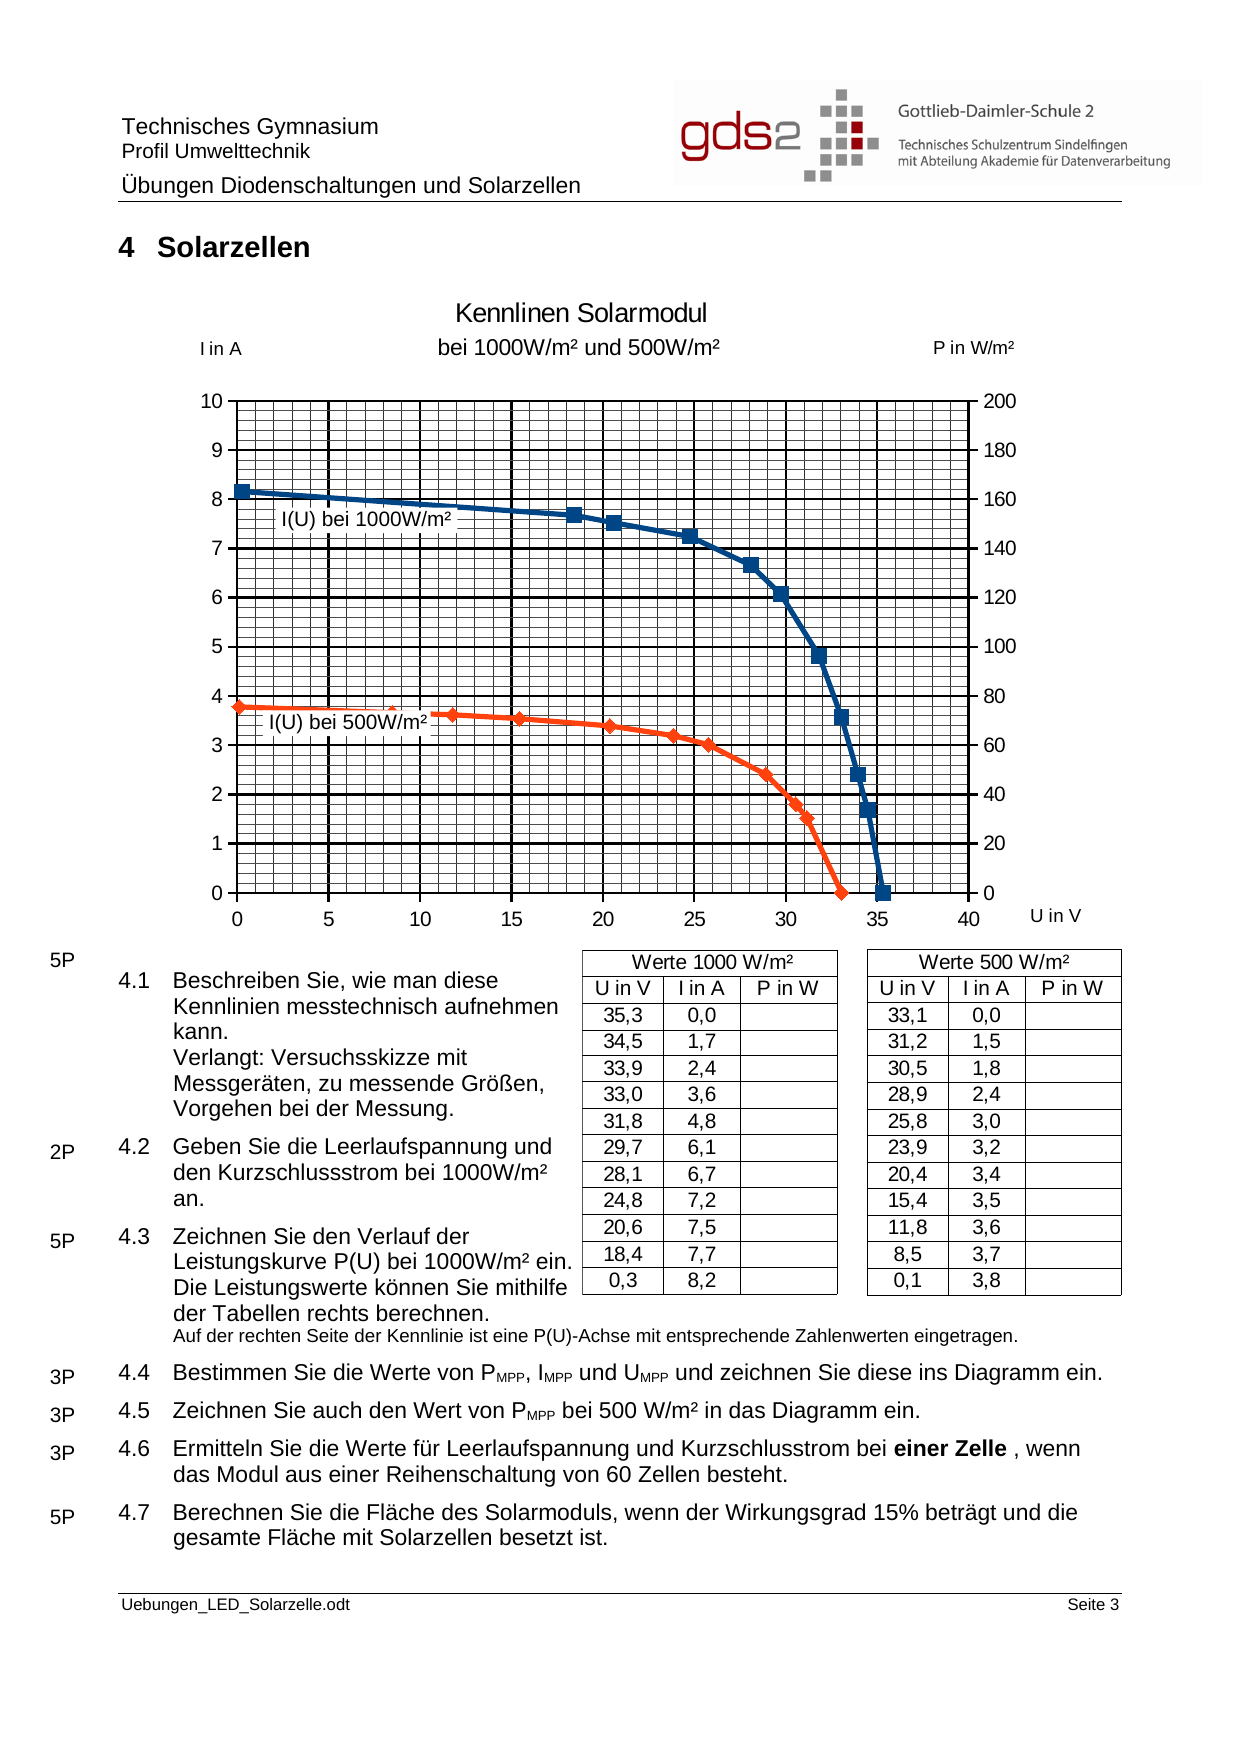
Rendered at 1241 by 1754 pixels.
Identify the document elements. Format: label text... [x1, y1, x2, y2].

subtitle Geben Sie die Leerlaufspannung und den Kurzschlussstrom bei 1000W/m² an. [664, 1162, 740, 1187]
subtitle Solarzellen [118, 231, 1122, 263]
subtitle Berechnen Sie die Fläche des Solarmoduls, wenn der Wirkungsgrad 15% beträgt und die gesamte Fläche mit Solarzellen besetzt ist. [118, 1499, 1122, 1551]
subtitle Ermitteln Sie die Werte für Leerlaufspannung und Kurzschlusstrom bei einer Zelle , wenn das Modul aus einer Reihenschaltung von 60 Zellen besteht. [118, 1436, 1122, 1487]
subtitle Geben Sie die Leerlaufspannung und den Kurzschlussstrom bei 1000W/m² an. [868, 1136, 948, 1162]
subtitle Bestimmen Sie die Werte von PMPP, IMPP und UMPP und zeichnen Sie diese ins Diagramm ein. [118, 1359, 1122, 1385]
subtitle Beschreiben Sie, wie man diese Kennlinien messtechnisch aufnehmen kann. Verlangt: Versuchsskizze mit Messgeräten, zu messende Größen, Vorgehen bei der Messung. [118, 942, 582, 1122]
subtitle Geben Sie die Leerlaufspannung und den Kurzschlussstrom bei 1000W/m² an. [583, 1188, 663, 1211]
subtitle Geben Sie die Leerlaufspannung und den Kurzschlussstrom bei 1000W/m² an. [949, 1136, 1025, 1162]
subtitle Geben Sie die Leerlaufspannung und den Kurzschlussstrom bei 1000W/m² an. [664, 1188, 740, 1211]
subtitle Geben Sie die Leerlaufspannung und den Kurzschlussstrom bei 1000W/m² an. [583, 1162, 663, 1187]
subtitle Geben Sie die Leerlaufspannung und den Kurzschlussstrom bei 1000W/m² an. [1026, 1189, 1121, 1211]
subtitle Geben Sie die Leerlaufspannung und den Kurzschlussstrom bei 1000W/m² an. [1026, 1163, 1121, 1188]
subtitle Geben Sie die Leerlaufspannung und den Kurzschlussstrom bei 1000W/m² an. [741, 1188, 837, 1211]
subtitle Geben Sie die Leerlaufspannung und den Kurzschlussstrom bei 1000W/m² an. [664, 1135, 740, 1161]
subtitle Zeichnen Sie den Verlauf der Leistungskurve P(U) bei 1000W/m² ein. Die Leistungswerte können Sie mithilfe der Tabellen rechts berechnen. Auf der rechten Seite der Kennlinie ist eine P(U)-Achse mit entsprechende Zahlenwerten eingetragen. [118, 1223, 1122, 1347]
subtitle Beschreiben Sie, wie man diese Kennlinien messtechnisch aufnehmen kann. Verlangt: Versuchsskizze mit Messgeräten, zu messende Größen, Vorgehen bei der Messung. [838, 956, 867, 1122]
subtitle Beschreiben Sie, wie man diese Kennlinien messtechnisch aufnehmen kann. Verlangt: Versuchsskizze mit Messgeräten, zu messende Größen, Vorgehen bei der Messung. [868, 950, 1121, 976]
subtitle Geben Sie die Leerlaufspannung und den Kurzschlussstrom bei 1000W/m² an. [741, 1162, 837, 1187]
subtitle Geben Sie die Leerlaufspannung und den Kurzschlussstrom bei 1000W/m² an. [949, 1189, 1025, 1211]
subtitle Zeichnen Sie auch den Wert von PMPP bei 500 W/m² in das Diagramm ein. [118, 1397, 1122, 1423]
subtitle Beschreiben Sie, wie man diese Kennlinien messtechnisch aufnehmen kann. Verlangt: Versuchsskizze mit Messgeräten, zu messende Größen, Vorgehen bei der Messung. [583, 956, 837, 976]
subtitle Geben Sie die Leerlaufspannung und den Kurzschlussstrom bei 1000W/m² an. [838, 1134, 867, 1211]
picture [673, 79, 1204, 186]
subtitle Geben Sie die Leerlaufspannung und den Kurzschlussstrom bei 1000W/m² an. [118, 1134, 582, 1211]
subtitle Geben Sie die Leerlaufspannung und den Kurzschlussstrom bei 1000W/m² an. [949, 1163, 1025, 1188]
subtitle Geben Sie die Leerlaufspannung und den Kurzschlussstrom bei 1000W/m² an. [741, 1135, 837, 1161]
subtitle Geben Sie die Leerlaufspannung und den Kurzschlussstrom bei 1000W/m² an. [868, 1163, 948, 1188]
subtitle Geben Sie die Leerlaufspannung und den Kurzschlussstrom bei 1000W/m² an. [1026, 1136, 1121, 1162]
subtitle Geben Sie die Leerlaufspannung und den Kurzschlussstrom bei 1000W/m² an. [583, 1135, 663, 1161]
subtitle Geben Sie die Leerlaufspannung und den Kurzschlussstrom bei 1000W/m² an. [868, 1189, 948, 1211]
